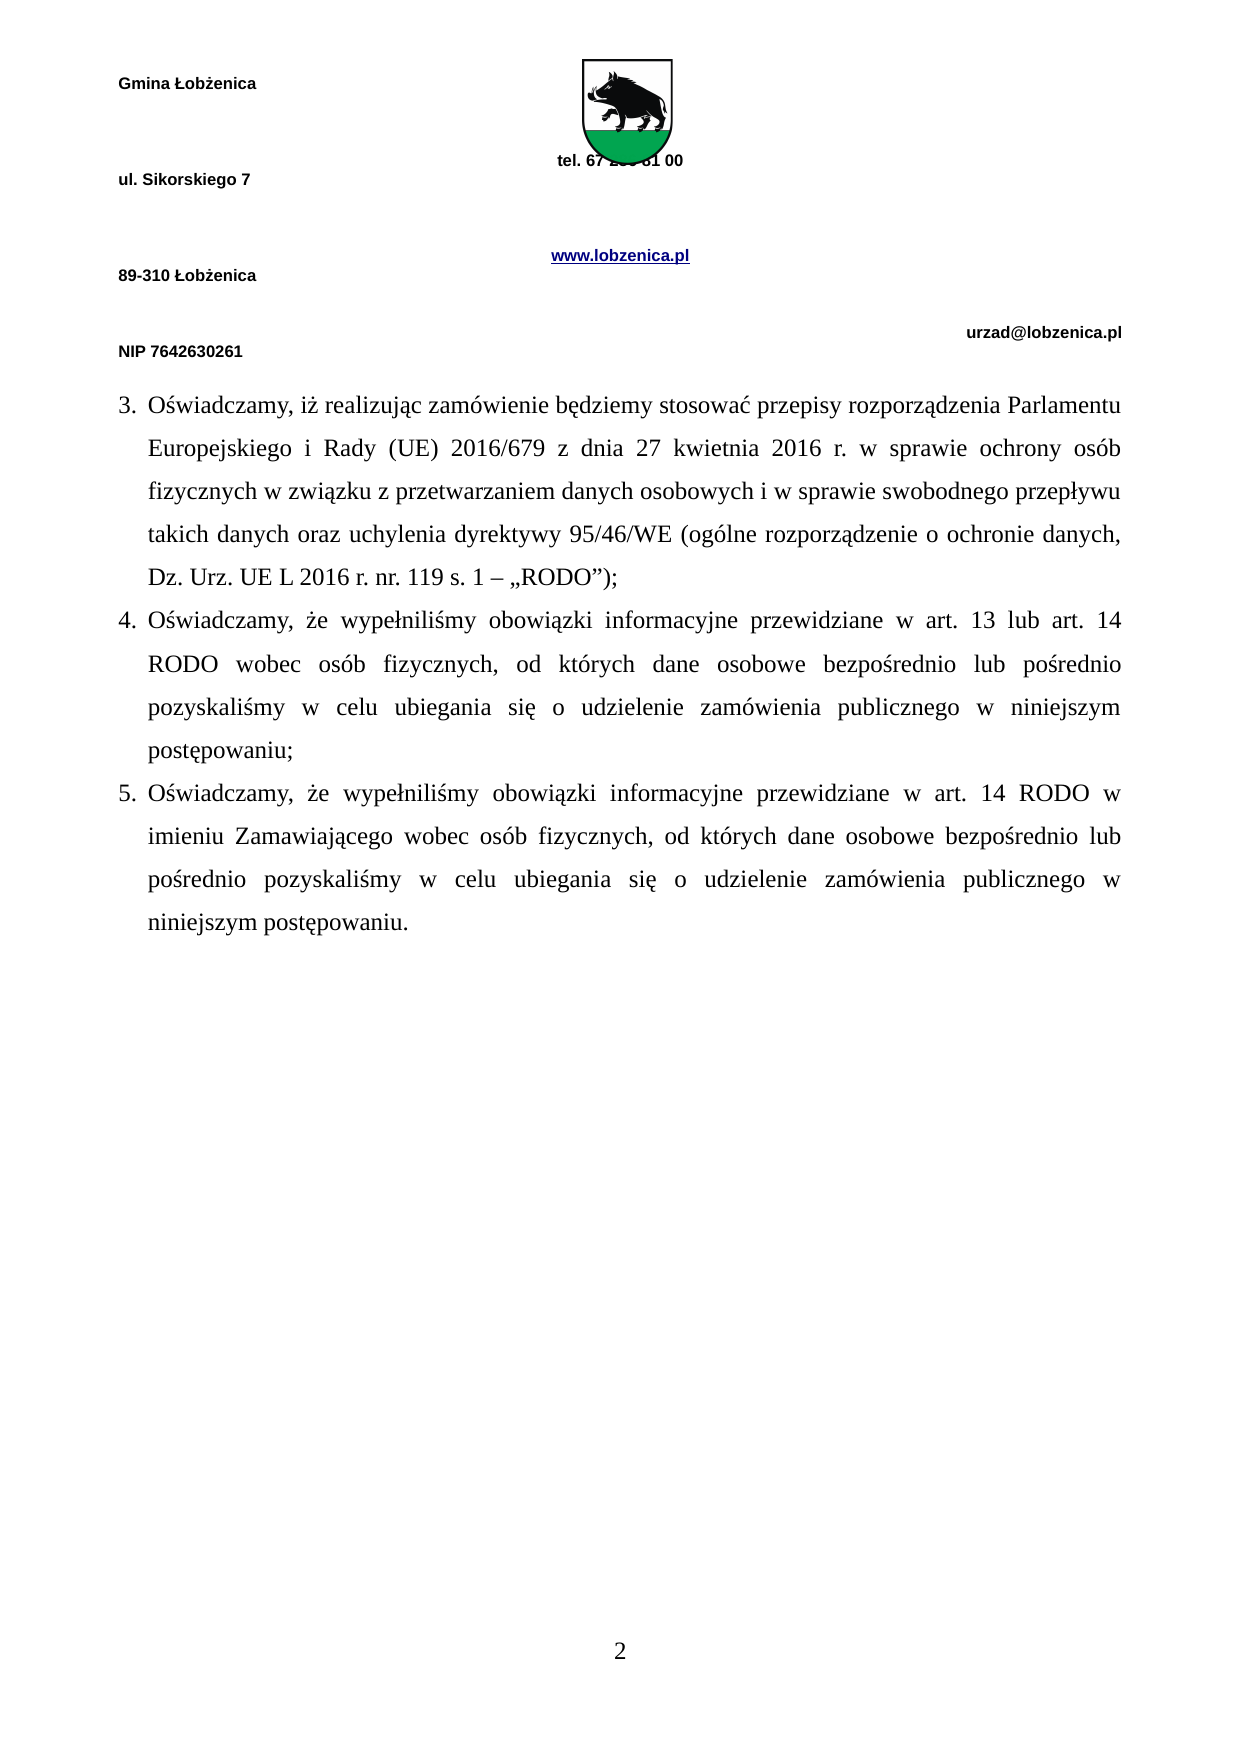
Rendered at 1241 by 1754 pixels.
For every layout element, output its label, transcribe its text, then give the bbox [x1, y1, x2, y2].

list Oświadczamy, że wypełniliśmy obowiązki informacyjne przewidziane w art. 14 RODO w imieniu Zamawiającego wobec osób fizycznych, od których dane osobowe bezpośrednio lub pośrednio pozyskaliśmy w celu ubiegania się o udzielenie zamówienia publicznego w niniejszym postępowaniu. [118, 778, 1122, 936]
list Oświadczamy, iż realizując zamówienie będziemy stosować przepisy rozporządzenia Parlamentu Europejskiego i Rady (UE) 2016/679 z dnia 27 kwietnia 2016 r. w sprawie ochrony osób fizycznych w związku z przetwarzaniem danych osobowych i w sprawie swobodnego przepływu takich danych oraz uchylenia dyrektywy 95/46/WE (ogólne rozporządzenie o ochronie danych, Dz. Urz. UE L 2016 r. nr. 119 s. 1 – „RODO”); [118, 390, 1122, 591]
list Oświadczamy, że wypełniliśmy obowiązki informacyjne przewidziane w art. 13 lub art. 14 RODO wobec osób fizycznych, od których dane osobowe bezpośrednio lub pośrednio pozyskaliśmy w celu ubiegania się o udzielenie zamówienia publicznego w niniejszym postępowaniu; [118, 606, 1122, 764]
